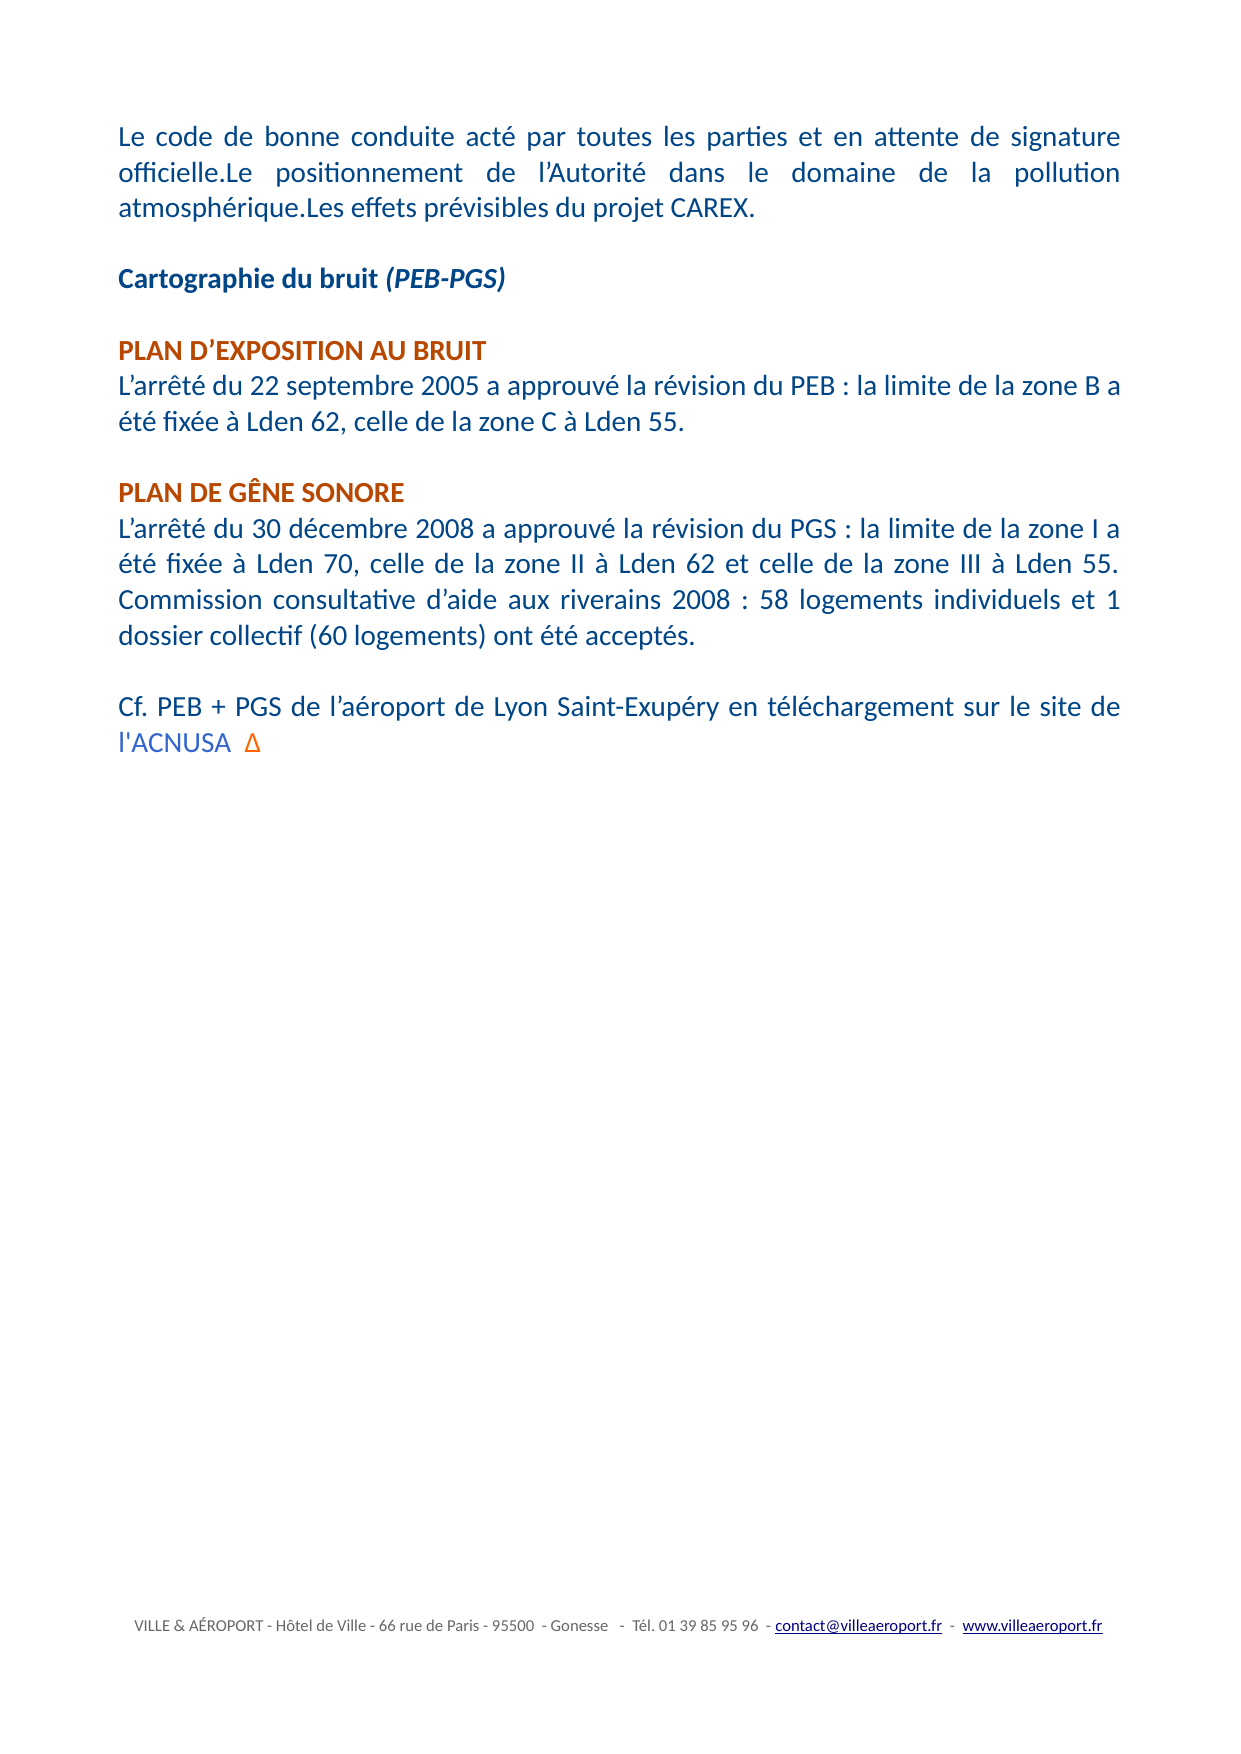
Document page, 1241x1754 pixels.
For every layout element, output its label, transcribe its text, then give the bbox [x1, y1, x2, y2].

text PLAN D’EXPOSITION AU BRUIT [118, 332, 1122, 367]
text Cf. PEB + PGS de l’aéroport de Lyon Saint-Exupéry en téléchargement sur le site de l'ACNUSA Δ [118, 688, 1122, 759]
text L’arrêté du 22 septembre 2005 a approuvé la révision du PEB : la limite de la zone B a été fixée à Lden 62, celle de la zone C à Lden 55. [118, 367, 1122, 439]
text L’arrêté du 30 décembre 2008 a approuvé la révision du PGS : la limite de la zone I a été fixée à Lden 70, celle de la zone II à Lden 62 et celle de la zone III à Lden 55. Commission consultative d’aide aux riverains 2008 : 58 logements individuels et 1 dossier collectif (60 logements) ont été acceptés. [118, 510, 1122, 652]
text Cartographie du bruit (PEB-PGS) [118, 261, 1122, 296]
text PLAN DE GÊNE SONORE [118, 474, 1122, 510]
text Le code de bonne conduite acté par toutes les parties et en attente de signature officielle.Le positionnement de l’Autorité dans le domaine de la pollution atmosphérique.Les effets prévisibles du projet CAREX. [118, 118, 1122, 225]
